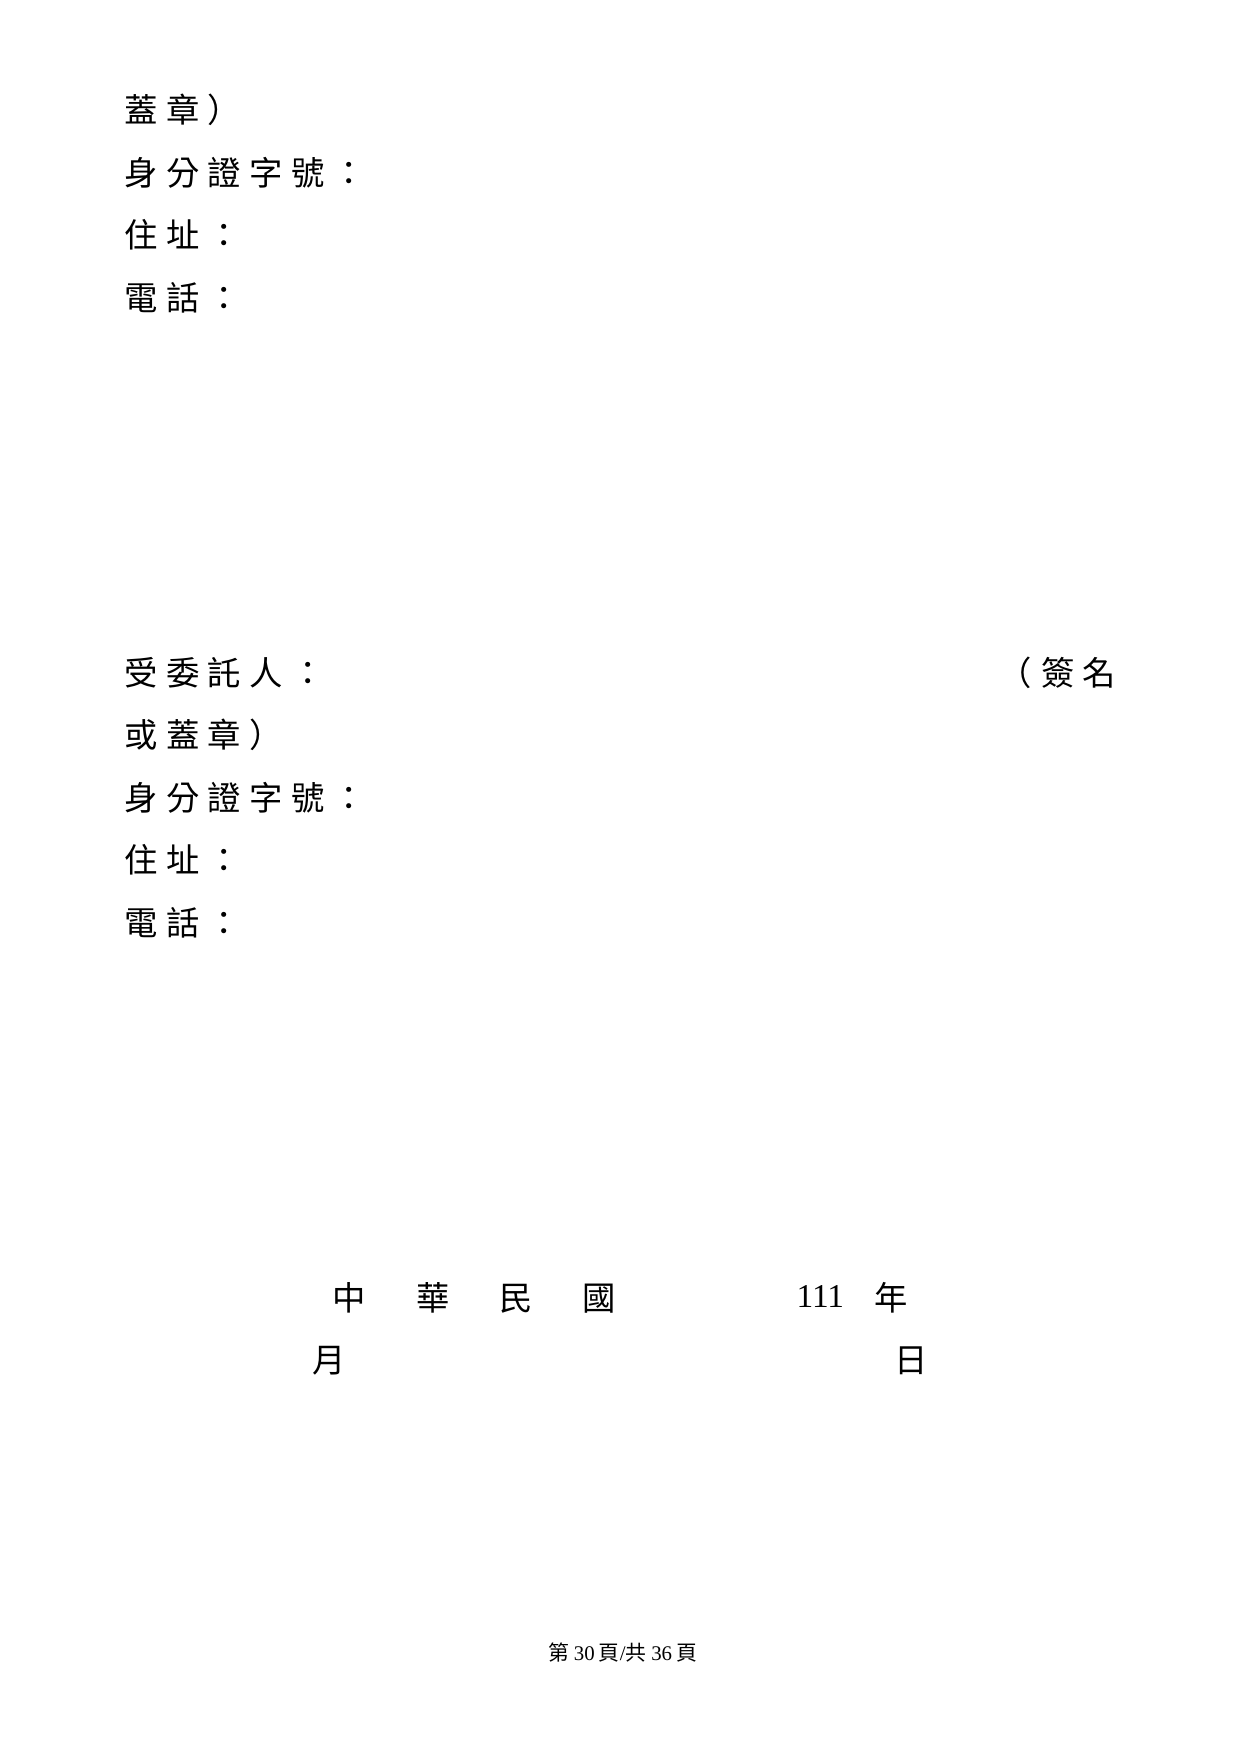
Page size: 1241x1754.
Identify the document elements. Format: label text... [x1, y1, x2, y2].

text 身分證字號： [120, 129, 1120, 191]
text 電話： [120, 254, 1120, 316]
text 住址： [120, 191, 1120, 254]
text 蓋章） [120, 66, 1120, 129]
text 住址： [120, 816, 1120, 879]
text 身分證字號： [120, 754, 1120, 816]
text 受委託人： （簽名或蓋章） [120, 629, 1120, 754]
text 中 華 民 國 111 年 月 日 [120, 1254, 1120, 1379]
text 電話： [120, 879, 1120, 941]
